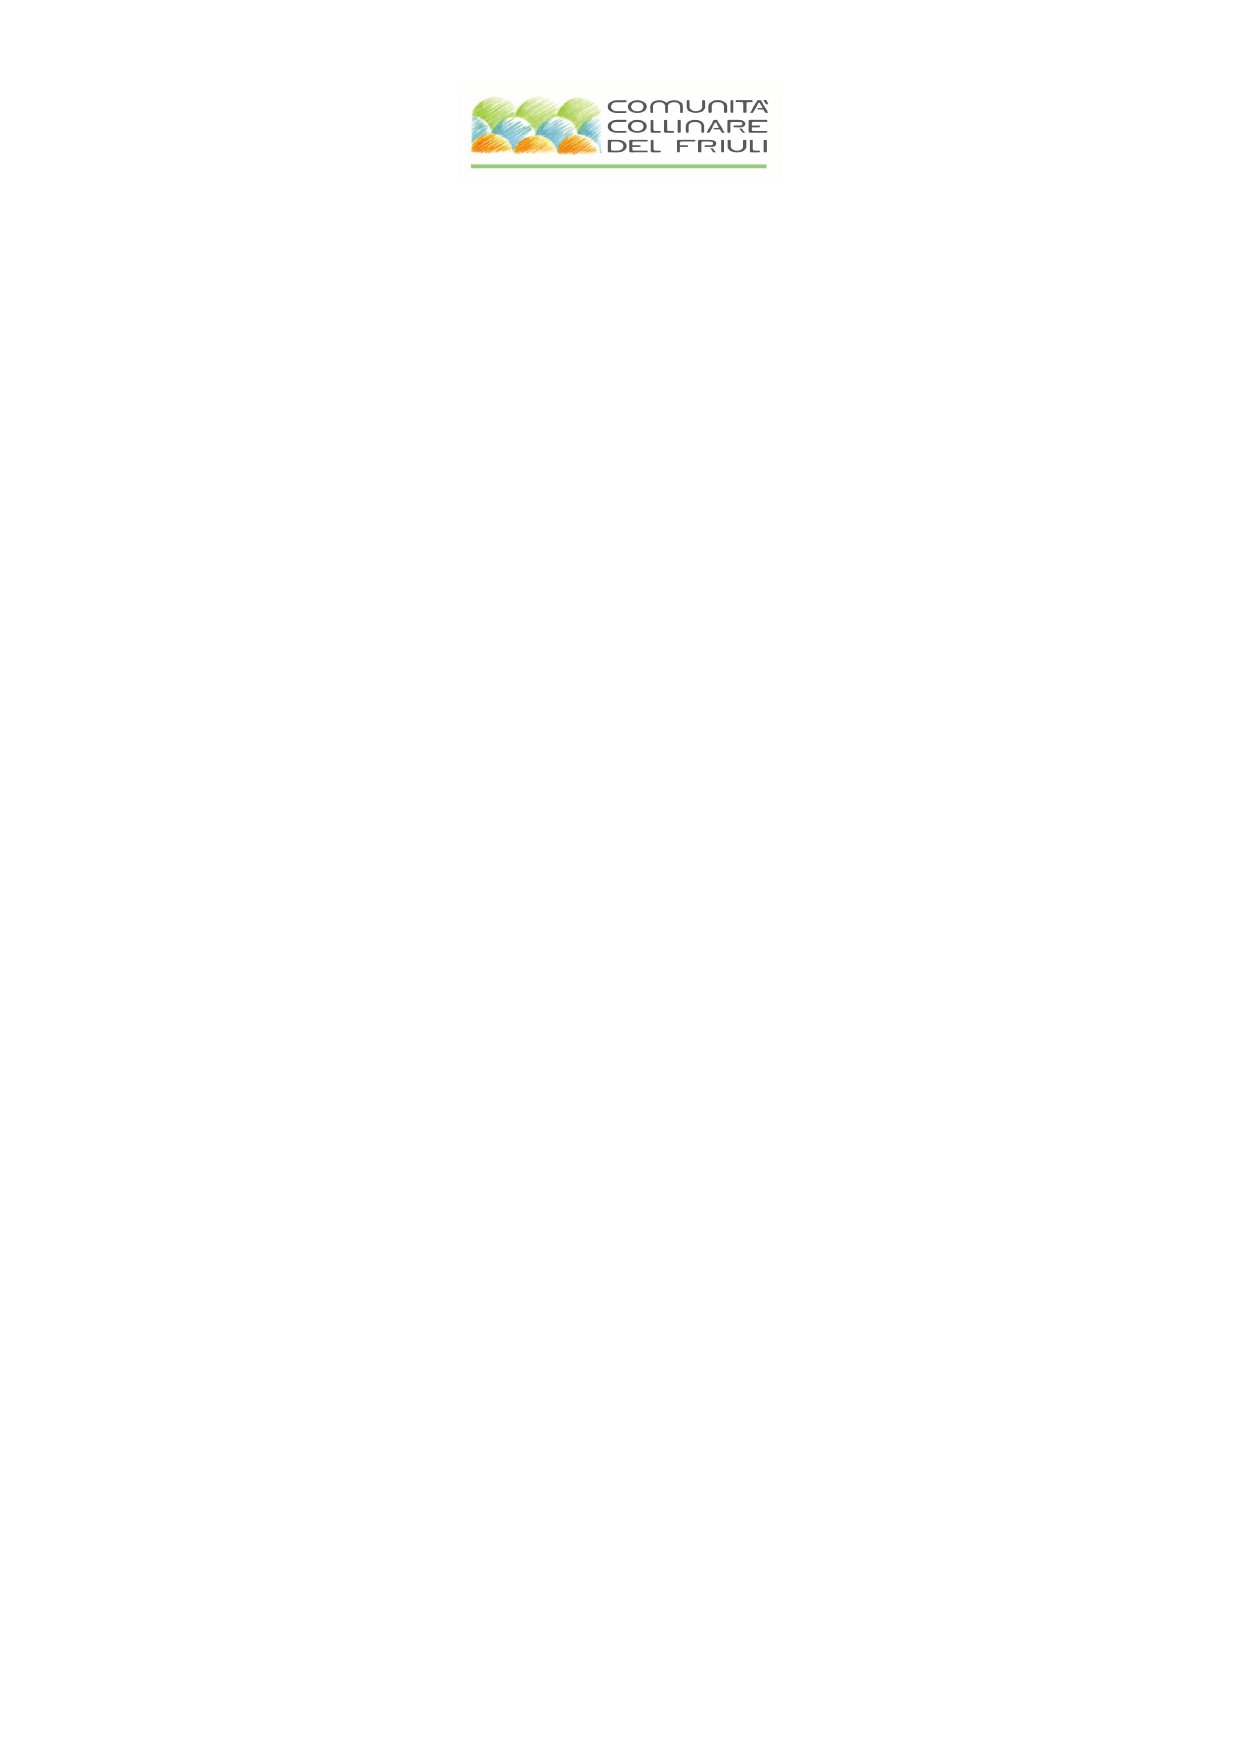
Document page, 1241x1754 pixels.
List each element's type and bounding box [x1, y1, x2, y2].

picture [457, 82, 783, 181]
